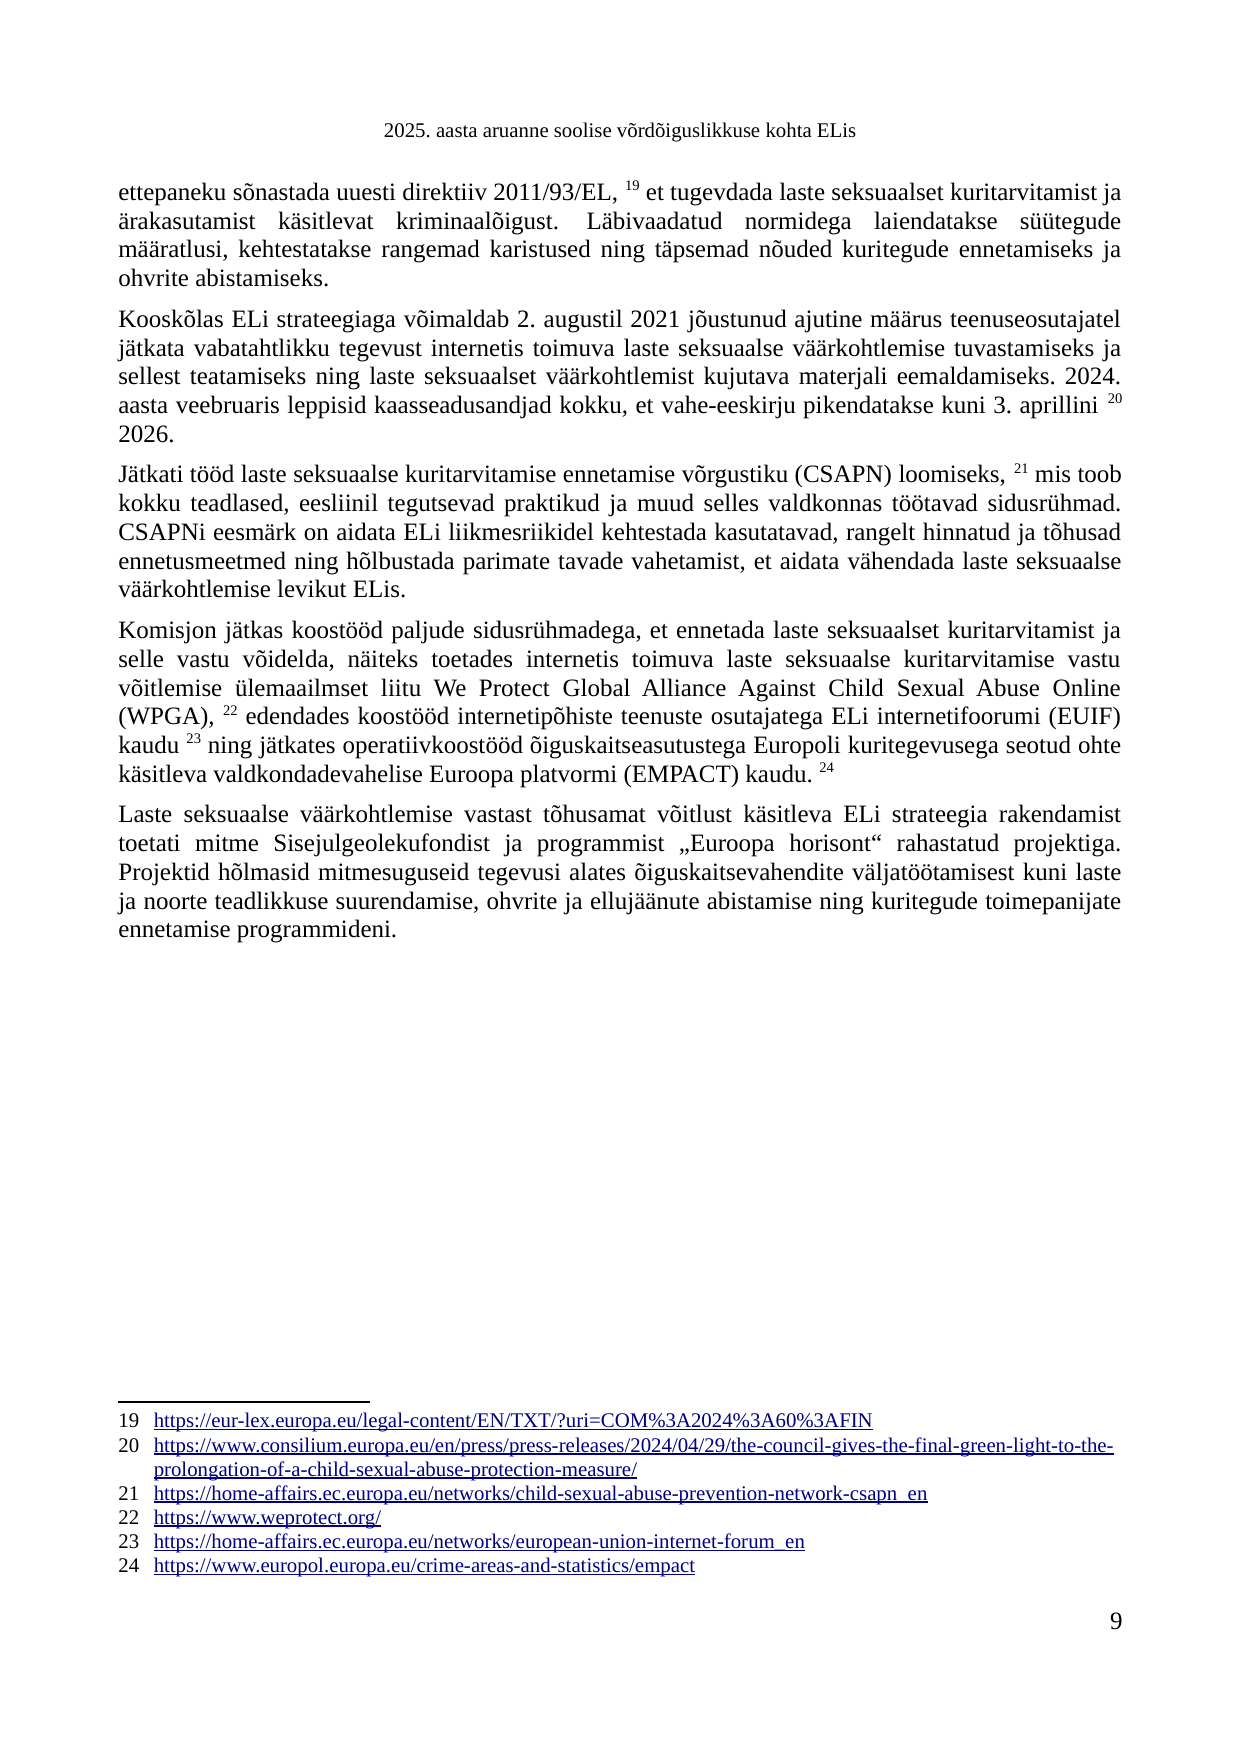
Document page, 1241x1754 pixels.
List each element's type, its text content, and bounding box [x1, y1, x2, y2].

text ettepaneku sõnastada uuesti direktiiv 2011/93/EL, et tugevdada laste seksuaalset kuritarvitamist ja ärakasutamist käsitlevat kriminaalõigust. Läbivaadatud normidega laiendatakse süütegude määratlusi, kehtestatakse rangemad karistused ning täpsemad nõuded kuritegude ennetamiseks ja ohvrite abistamiseks. [118, 177, 1122, 292]
text https://home-affairs.ec.europa.eu/networks/child-sexual-abuse-prevention-network-csapn_en [118, 1481, 1122, 1505]
text Laste seksuaalse väärkohtlemise vastast tõhusamat võitlust käsitleva ELi strateegia rakendamist toetati mitme Sisejulgeolekufondist ja programmist „Euroopa horisont“ rahastatud projektiga. Projektid hõlmasid mitmesuguseid tegevusi alates õiguskaitsevahendite väljatöötamisest kuni laste ja noorte teadlikkuse suurendamise, ohvrite ja ellujäänute abistamise ning kuritegude toimepanijate ennetamise programmideni. [118, 799, 1122, 943]
text Kooskõlas ELi strateegiaga võimaldab 2. augustil 2021 jõustunud ajutine määrus teenuseosutajatel jätkata vabatahtlikku tegevust internetis toimuva laste seksuaalse väärkohtlemise tuvastamiseks ja sellest teatamiseks ning laste seksuaalset väärkohtlemist kujutava materjali eemaldamiseks. 2024. aasta veebruaris leppisid kaasseadusandjad kokku, et vahe-eeskirju pikendatakse kuni 3. aprillini 2026. [118, 304, 1122, 448]
text https://eur-lex.europa.eu/legal-content/EN/TXT/?uri=COM%3A2024%3A60%3AFIN [118, 1408, 1122, 1432]
text https://www.europol.europa.eu/crime-areas-and-statistics/empact [118, 1553, 1122, 1577]
text https://www.consilium.europa.eu/en/press/press-releases/2024/04/29/the-council-gives-the-final-green-light-to-the-prolongation-of-a-child-sexual-abuse-protection-measure/ [118, 1432, 1122, 1481]
text Komisjon jätkas koostööd paljude sidusrühmadega, et ennetada laste seksuaalset kuritarvitamist ja selle vastu võidelda, näiteks toetades internetis toimuva laste seksuaalse kuritarvitamise vastu võitlemise ülemaailmset liitu We Protect Global Alliance Against Child Sexual Abuse Online (WPGA), edendades koostööd internetipõhiste teenuste osutajatega ELi internetifoorumi (EUIF) kaudu ning jätkates operatiivkoostööd õiguskaitseasutustega Europoli kuritegevusega seotud ohte käsitleva valdkondadevahelise Euroopa platvormi (EMPACT) kaudu. [118, 615, 1122, 788]
text Jätkati tööd laste seksuaalse kuritarvitamise ennetamise võrgustiku (CSAPN) loomiseks, mis toob kokku teadlased, eesliinil tegutsevad praktikud ja muud selles valdkonnas töötavad sidusrühmad. CSAPNi eesmärk on aidata ELi liikmesriikidel kehtestada kasutatavad, rangelt hinnatud ja tõhusad ennetusmeetmed ning hõlbustada parimate tavade vahetamist, et aidata vähendada laste seksuaalse väärkohtlemise levikut ELis. [118, 459, 1122, 603]
text https://www.weprotect.org/ [118, 1505, 1122, 1529]
text https://home-affairs.ec.europa.eu/networks/european-union-internet-forum_en [118, 1529, 1122, 1553]
